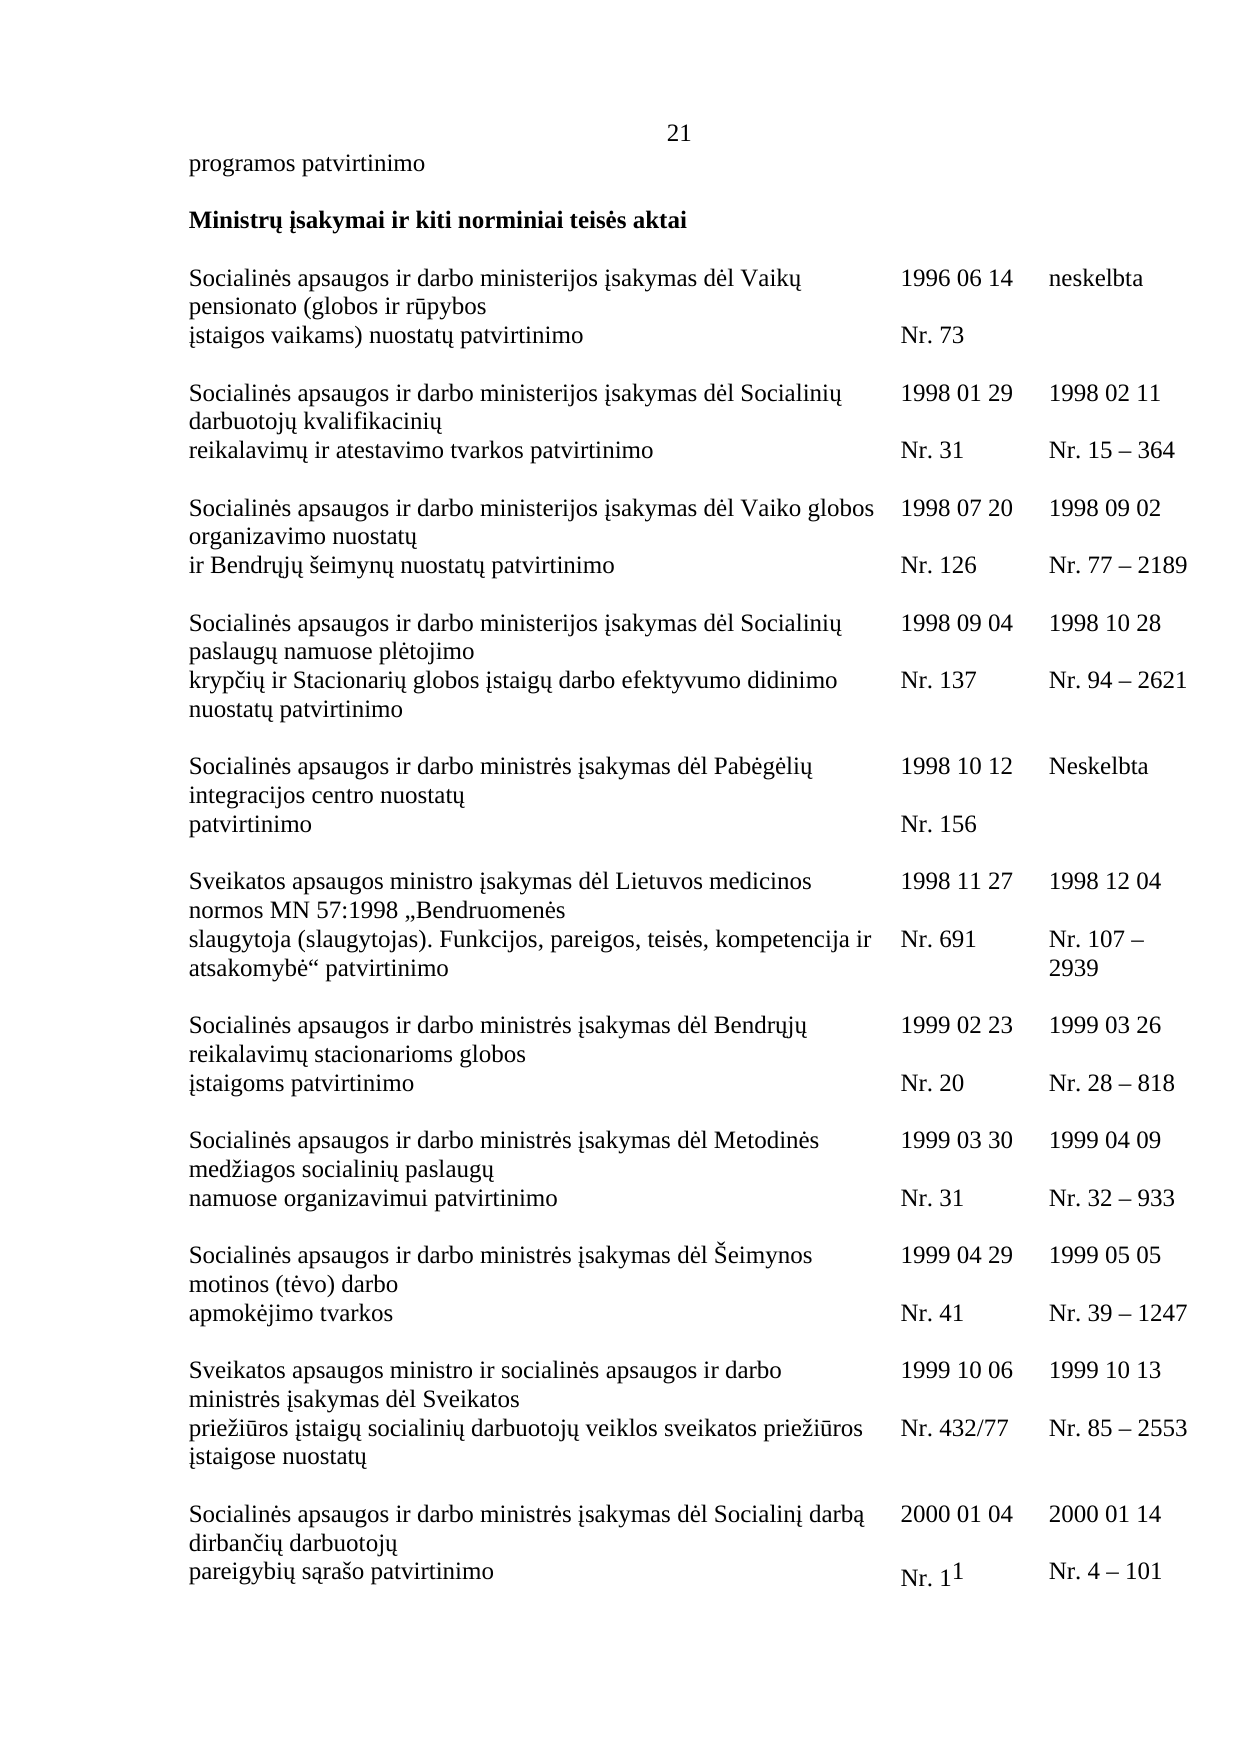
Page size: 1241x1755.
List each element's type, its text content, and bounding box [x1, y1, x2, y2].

table_cell 1999 04 29 [889, 1240, 1037, 1298]
table_cell [889, 148, 1037, 176]
table_cell namuose organizavimui patvirtinimo [177, 1183, 889, 1211]
table_cell Nr. 94 – 2621 [1038, 665, 1204, 723]
table_cell [1038, 838, 1204, 866]
table_cell [177, 234, 889, 263]
table_cell reikalavimų ir atestavimo tvarkos patvirtinimo [177, 435, 889, 464]
table_cell [1038, 349, 1204, 378]
table_cell [889, 1096, 1037, 1125]
table_cell [177, 1470, 889, 1499]
table_cell 1998 09 04 [889, 608, 1037, 665]
table_cell Nr. 4 – 101 [1038, 1556, 1204, 1592]
table_cell Nr. 28 – 818 [1038, 1068, 1204, 1096]
table_cell Nr. 39 – 1247 [1038, 1298, 1204, 1326]
table_cell [1038, 176, 1204, 205]
table_cell priežiūros įstaigų socialinių darbuotojų veiklos sveikatos priežiūros įstaigose nuostatų [177, 1413, 889, 1470]
table_cell Socialinės apsaugos ir darbo ministerijos įsakymas dėl Socialinių paslaugų namuose plėtojimo [177, 608, 889, 665]
table_cell [889, 464, 1037, 493]
table_cell Nr. 11 [889, 1556, 1037, 1592]
table_cell 1999 10 06 [889, 1355, 1037, 1413]
table_cell Nr. 32 – 933 [1038, 1183, 1204, 1211]
table_cell [1038, 579, 1204, 608]
table_cell 2000 01 14 [1038, 1499, 1204, 1556]
table_cell [1038, 234, 1204, 263]
table_cell [889, 1470, 1037, 1499]
table_cell krypčių ir Stacionarių globos įstaigų darbo efektyvumo didinimo nuostatų patvirtinimo [177, 665, 889, 723]
table_cell 1998 10 12 [889, 751, 1037, 809]
table_cell [889, 1211, 1037, 1240]
table_cell 1998 02 11 [1038, 378, 1204, 435]
table_cell apmokėjimo tvarkos [177, 1298, 889, 1326]
table_cell Sveikatos apsaugos ministro įsakymas dėl Lietuvos medicinos normos MN 57:1998 „Bendruomenės [177, 866, 889, 924]
table_cell 1998 12 04 [1038, 866, 1204, 924]
table_cell [1038, 1096, 1204, 1125]
table_cell įstaigoms patvirtinimo [177, 1068, 889, 1096]
table_cell 1998 07 20 [889, 493, 1037, 550]
table_cell [1038, 205, 1204, 234]
table_cell [177, 176, 889, 205]
table_cell įstaigos vaikams) nuostatų patvirtinimo [177, 320, 889, 349]
table_cell [889, 205, 1037, 234]
table_cell Socialinės apsaugos ir darbo ministrės įsakymas dėl Socialinį darbą dirbančių darbuotojų [177, 1499, 889, 1556]
table_cell [889, 1326, 1037, 1355]
table_cell [177, 1326, 889, 1355]
table_cell programos patvirtinimo [177, 148, 889, 176]
table_cell Socialinės apsaugos ir darbo ministrės įsakymas dėl Pabėgėlių integracijos centro nuostatų [177, 751, 889, 809]
table_cell 1996 06 14 [889, 263, 1037, 320]
table_cell [177, 464, 889, 493]
table_cell Socialinės apsaugos ir darbo ministerijos įsakymas dėl Vaikų pensionato (globos ir rūpybos [177, 263, 889, 320]
table_cell 1999 04 09 [1038, 1125, 1204, 1183]
table_cell 1999 03 26 [1038, 1010, 1204, 1068]
table_cell [1038, 981, 1204, 1010]
table_cell 1999 03 30 [889, 1125, 1037, 1183]
table_cell Nr. 73 [889, 320, 1037, 349]
table_cell 2000 01 04 [889, 1499, 1037, 1556]
table_cell Nr. 41 [889, 1298, 1037, 1326]
table_cell [889, 234, 1037, 263]
table_cell Nr. 156 [889, 809, 1037, 838]
table_cell 1998 09 02 [1038, 493, 1204, 550]
table_cell [889, 723, 1037, 751]
table_cell 1999 05 05 [1038, 1240, 1204, 1298]
table_cell Socialinės apsaugos ir darbo ministrės įsakymas dėl Šeimynos motinos (tėvo) darbo [177, 1240, 889, 1298]
table_cell [177, 838, 889, 866]
table_cell [177, 1211, 889, 1240]
table_cell 1998 01 29 [889, 378, 1037, 435]
table_cell Nr. 107 – 2939 [1038, 924, 1204, 981]
table_cell Nr. 77 – 2189 [1038, 550, 1204, 579]
table_cell Nr. 31 [889, 1183, 1037, 1211]
table_cell [1038, 1326, 1204, 1355]
table_cell [889, 176, 1037, 205]
table_cell [1038, 723, 1204, 751]
table_cell [177, 723, 889, 751]
table_cell Nr. 31 [889, 435, 1037, 464]
table_cell Nr. 691 [889, 924, 1037, 981]
table_cell patvirtinimo [177, 809, 889, 838]
table_cell Nr. 432/77 [889, 1413, 1037, 1470]
table_cell [1038, 1211, 1204, 1240]
table_cell [889, 579, 1037, 608]
table_cell Nr. 137 [889, 665, 1037, 723]
table_cell [889, 349, 1037, 378]
table_cell [1038, 320, 1204, 349]
table_cell 1998 10 28 [1038, 608, 1204, 665]
table_cell [889, 981, 1037, 1010]
table_cell Socialinės apsaugos ir darbo ministerijos įsakymas dėl Socialinių darbuotojų kvalifikacinių [177, 378, 889, 435]
table_cell Nr. 126 [889, 550, 1037, 579]
table_cell ir Bendrųjų šeimynų nuostatų patvirtinimo [177, 550, 889, 579]
table_cell Socialinės apsaugos ir darbo ministrės įsakymas dėl Metodinės medžiagos socialinių paslaugų [177, 1125, 889, 1183]
table_cell Sveikatos apsaugos ministro ir socialinės apsaugos ir darbo ministrės įsakymas dėl Sveikatos [177, 1355, 889, 1413]
table_cell [1038, 148, 1204, 176]
table_cell Nr. 20 [889, 1068, 1037, 1096]
table_cell [177, 579, 889, 608]
table_cell Nr. 15 – 364 [1038, 435, 1204, 464]
table_cell Socialinės apsaugos ir darbo ministrės įsakymas dėl Bendrųjų reikalavimų stacionarioms globos [177, 1010, 889, 1068]
table_cell Socialinės apsaugos ir darbo ministerijos įsakymas dėl Vaiko globos organizavimo nuostatų [177, 493, 889, 550]
table_cell Neskelbta [1038, 751, 1204, 809]
table_cell pareigybių sąrašo patvirtinimo [177, 1556, 889, 1592]
table_cell slaugytoja (slaugytojas). Funkcijos, pareigos, teisės, kompetencija ir atsakomybė“ patvirtinimo [177, 924, 889, 981]
table_cell [177, 981, 889, 1010]
table_cell Ministrų įsakymai ir kiti norminiai teisės aktai [177, 205, 889, 234]
table_cell [177, 349, 889, 378]
table_cell [177, 1096, 889, 1125]
table_cell [1038, 1470, 1204, 1499]
table_cell neskelbta [1038, 263, 1204, 320]
table_cell [889, 838, 1037, 866]
table_cell 1999 10 13 [1038, 1355, 1204, 1413]
table_cell 1998 11 27 [889, 866, 1037, 924]
table_cell [1038, 464, 1204, 493]
table_cell [1038, 809, 1204, 838]
table_cell 1999 02 23 [889, 1010, 1037, 1068]
table_cell Nr. 85 – 2553 [1038, 1413, 1204, 1470]
